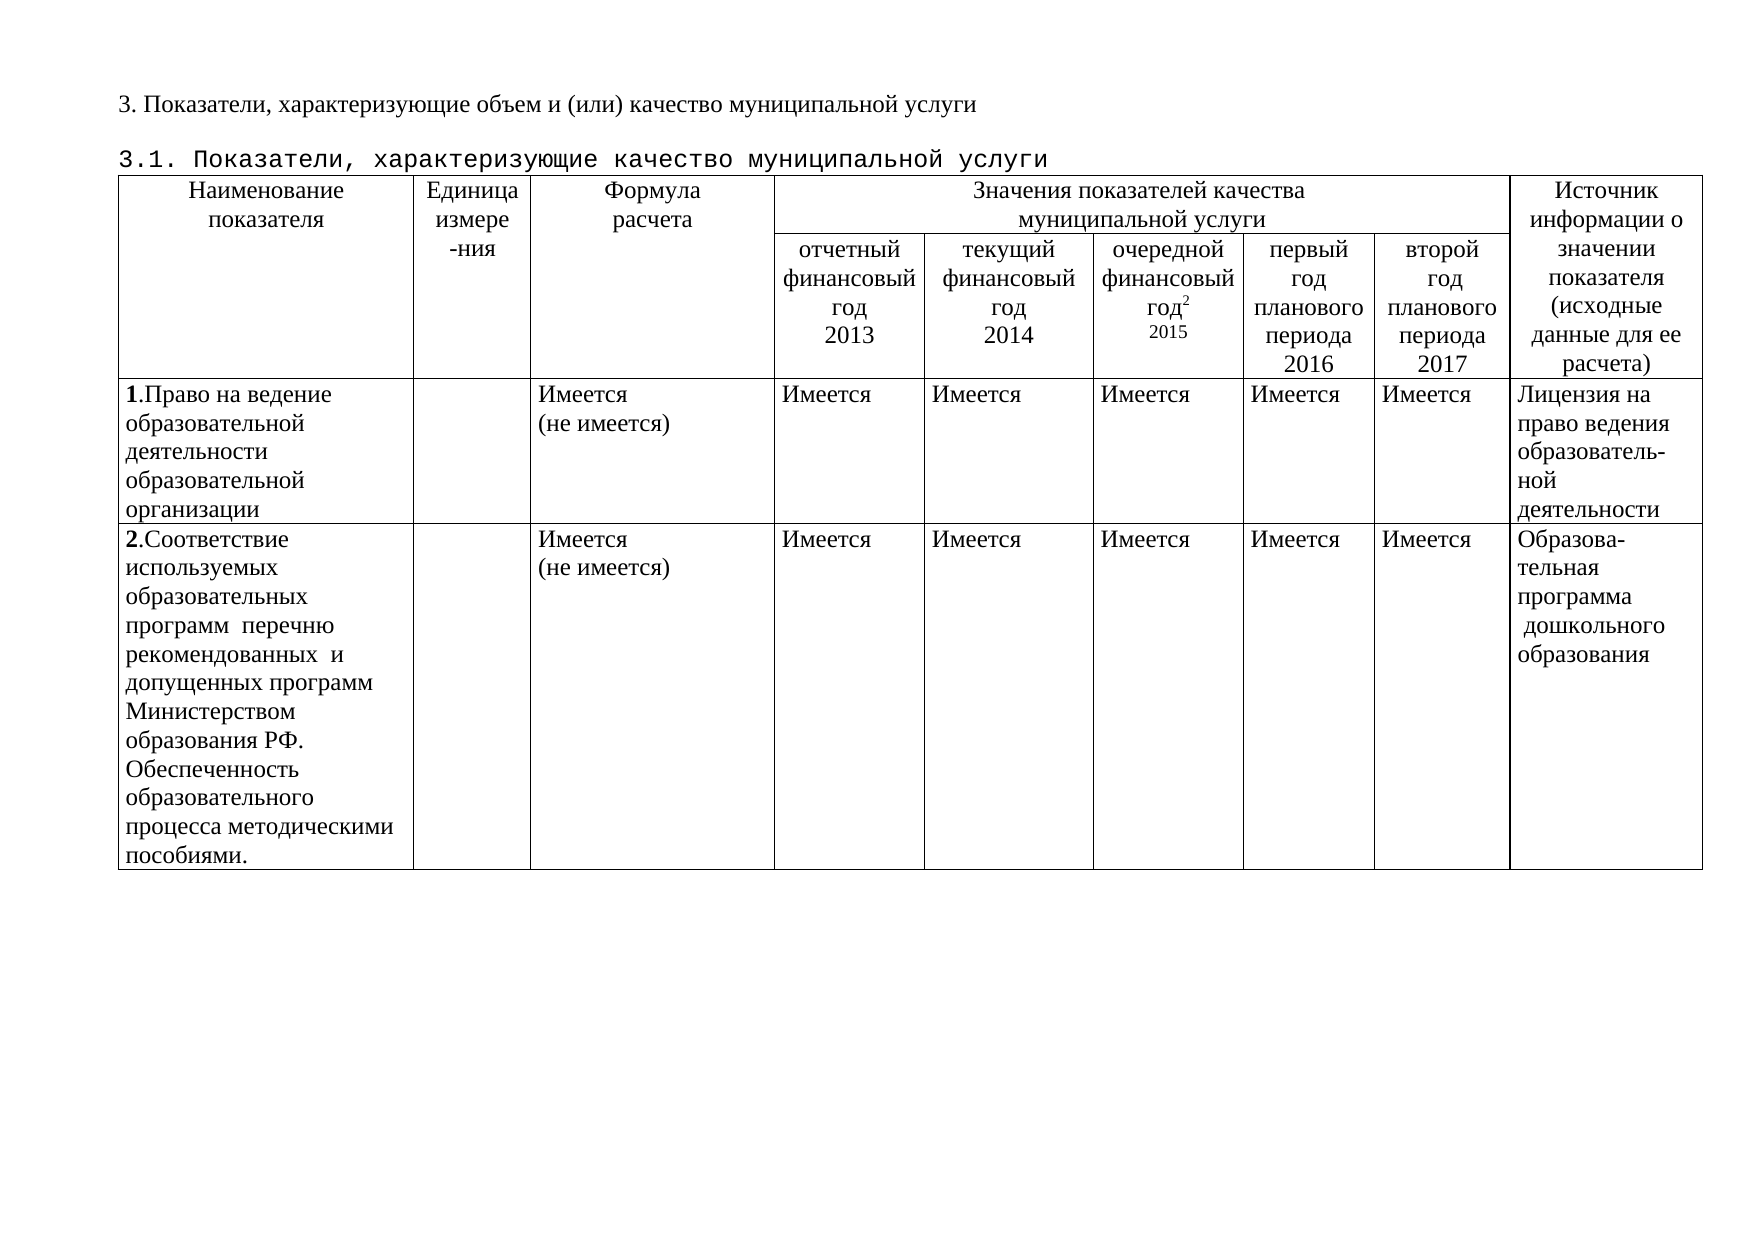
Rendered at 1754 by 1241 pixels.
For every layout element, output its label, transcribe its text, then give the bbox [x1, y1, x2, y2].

table_cell второй год планового периода 2017 [1375, 234, 1509, 378]
table_cell текущий финансовый год 2014 [925, 234, 1093, 378]
table_cell очередной финансовый год2 2015 [1094, 234, 1243, 378]
table_cell Имеется (не имеется) [531, 524, 774, 869]
table_cell Имеется [1375, 379, 1509, 523]
table_cell Имеется [775, 524, 924, 869]
table_header Источник информации о значении показателя (исходные данные для ее расчета) [1511, 176, 1702, 378]
table_cell Имеется [925, 524, 1093, 869]
table_header Формула расчета [531, 176, 774, 378]
table_cell Образова-тельная программа дошкольного образования [1511, 524, 1702, 869]
table_cell первый год планового периода 2016 [1244, 234, 1374, 378]
table_cell [414, 379, 530, 523]
table_cell Имеется [1244, 524, 1374, 869]
table_cell [414, 524, 530, 869]
table_header Значения показателей качества муниципальной услуги [775, 176, 1509, 233]
text 3. Показатели, характеризующие объем и (или) качество муниципальной услуги [118, 89, 1636, 117]
table_cell Имеется [925, 379, 1093, 523]
text 3.1. Показатели, характеризующие качество муниципальной услуги [118, 146, 1636, 174]
table_cell Имеется [1094, 524, 1243, 869]
table_cell Имеется [1244, 379, 1374, 523]
table_cell 1.Право на ведение образовательной деятельности образовательной организации [119, 379, 413, 523]
table_cell Имеется [1375, 524, 1509, 869]
table_cell 2.Соответствие используемых образовательных программ перечню рекомендованных и допущенных программ Министерством образования РФ. Обеспеченность образовательного процесса методическими пособиями. [119, 524, 413, 869]
table_cell отчетный финансовый год 2013 [775, 234, 924, 378]
table_cell Имеется (не имеется) [531, 379, 774, 523]
table_cell Лицензия на право ведения образователь- ной деятельности [1511, 379, 1702, 523]
table_cell Имеется [1094, 379, 1243, 523]
table_header Единица измере -ния [414, 176, 530, 378]
table_header Наименование показателя [119, 176, 413, 378]
table_cell Имеется [775, 379, 924, 523]
